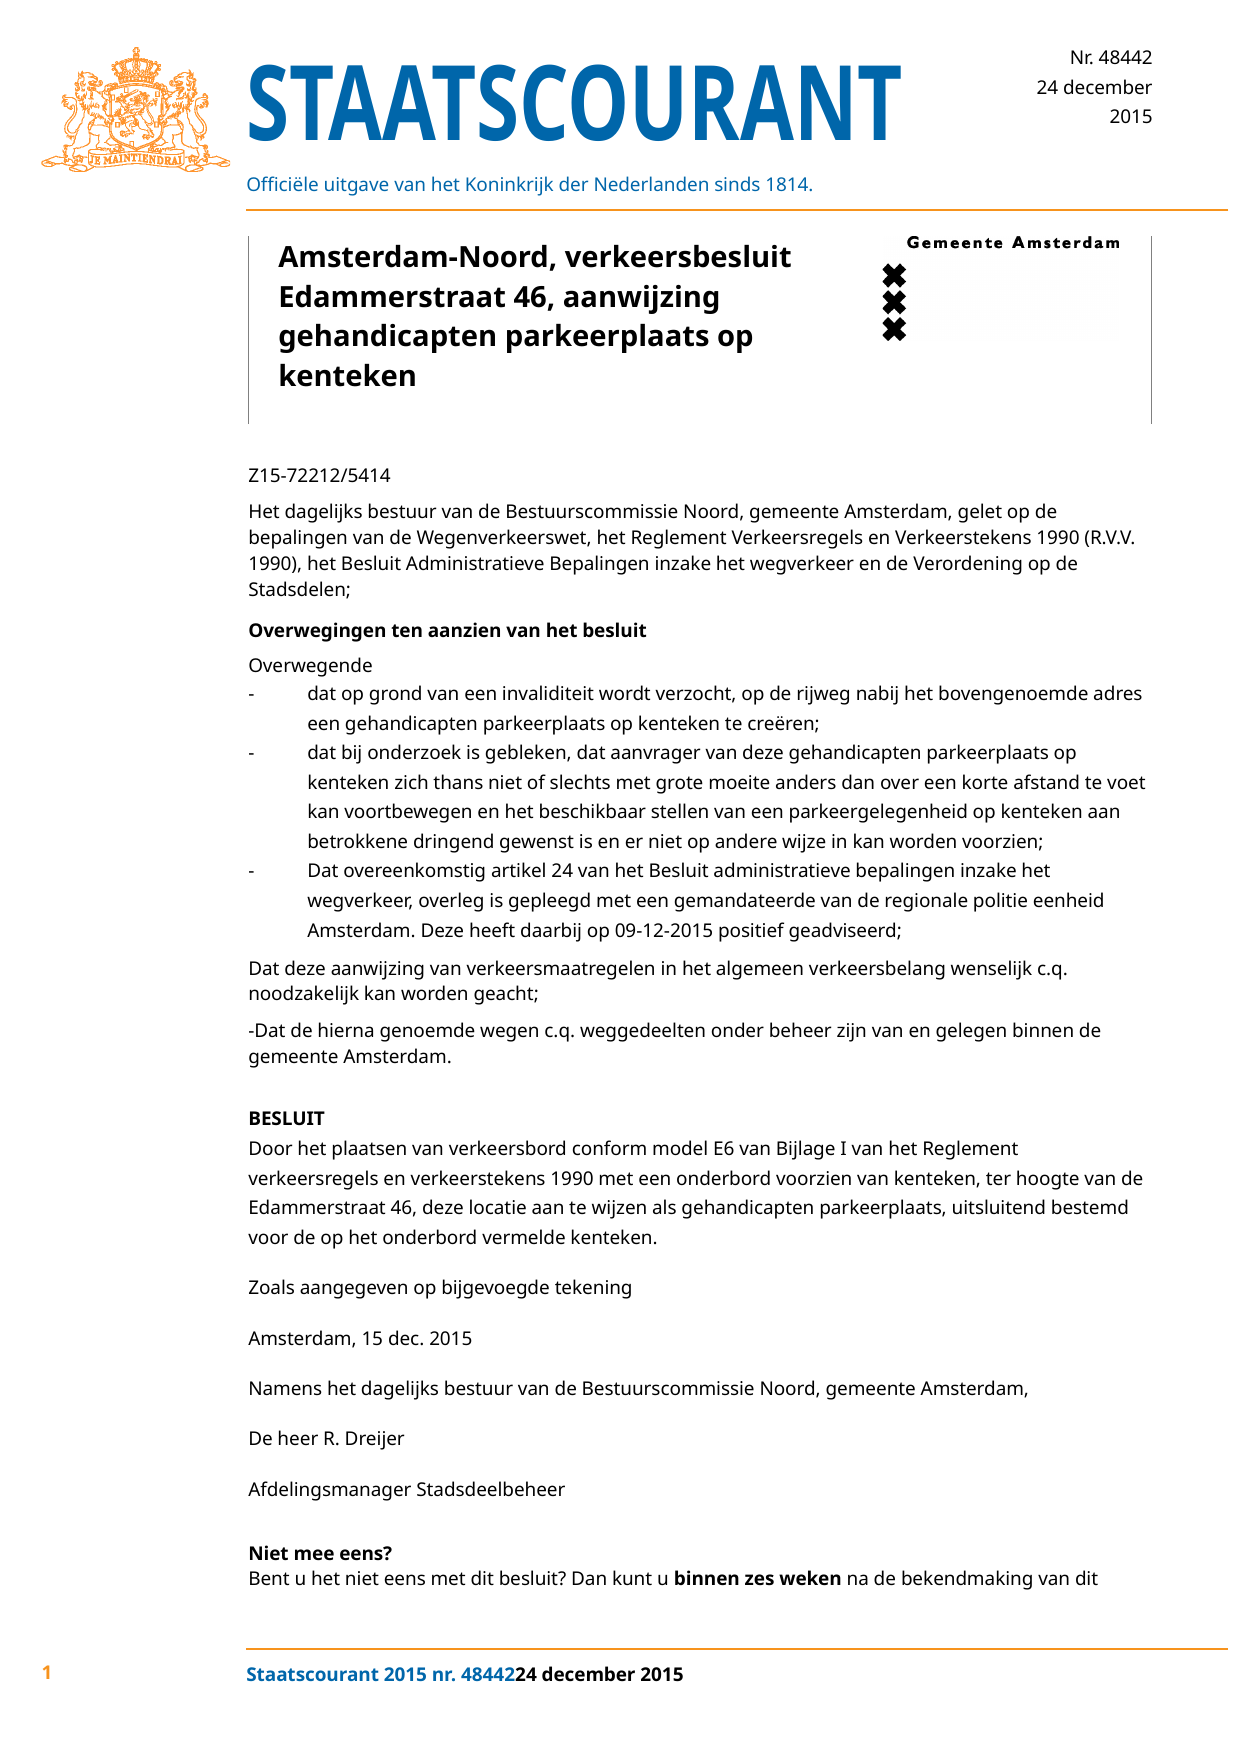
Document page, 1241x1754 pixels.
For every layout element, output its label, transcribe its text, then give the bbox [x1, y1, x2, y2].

text Zoals aangegeven op bijgevoegde tekening [248, 1274, 1152, 1300]
text Overwegende [248, 652, 1152, 677]
text Amsterdam, 15 dec. 2015 [248, 1325, 1152, 1350]
text -Dat de hierna genoemde wegen c.q. weggedeelten onder beheer zijn van en gelegen binnen de gemeente Amsterdam. [248, 1017, 1152, 1068]
text BESLUIT [248, 1106, 1152, 1131]
table_header Amsterdam-Noord, verkeersbesluit Edammerstraat 46, aanwijzing gehandicapten parkeerplaats op kenteken [249, 236, 850, 424]
text Z15-72212/5414 [248, 462, 1152, 488]
text Het dagelijks bestuur van de Bestuurscommissie Noord, gemeente Amsterdam, gelet op de bepalingen van de Wegenverkeerswet, het Reglement Verkeersregels en Verkeerstekens 1990 (R.V.V. 1990), het Besluit Administratieve Bepalingen inzake het wegverkeer en de Verordening op de Stadsdelen; [248, 499, 1152, 602]
picture [882, 236, 1119, 341]
text Overwegingen ten aanzien van het besluit [248, 618, 1152, 643]
text Door het plaatsen van verkeersbord conform model E6 van Bijlage I van het Reglement verkeersregels en verkeerstekens 1990 met een onderbord voorzien van kenteken, ter hoogte van de Edammerstraat 46, deze locatie aan te wijzen als gehandicapten parkeerplaats, uitsluitend bestemd voor de op het onderbord vermelde kenteken. [248, 1135, 1152, 1249]
text Afdelingsmanager Stadsdeelbeheer [248, 1476, 1152, 1502]
text De heer R. Dreijer [248, 1426, 1152, 1451]
list dat op grond van een invaliditeit wordt verzocht, op de rijweg nabij het bovengenoemde adres een gehandicapten parkeerplaats op kenteken te creëren; [248, 680, 1152, 735]
list Dat overeenkomstig artikel 24 van het Besluit administratieve bepalingen inzake het wegverkeer, overleg is gepleegd met een gemandateerde van de regionale politie eenheid Amsterdam. Deze heeft daarbij op 09-12-2015 positief geadviseerd; [248, 858, 1152, 942]
text Dat deze aanwijzing van verkeersmaatregelen in het algemeen verkeersbelang wenselijk c.q. noodzakelijk kan worden geacht; [248, 955, 1152, 1006]
text Namens het dagelijks bestuur van de Bestuurscommissie Noord, gemeente Amsterdam, [248, 1375, 1152, 1401]
text Bent u het niet eens met dit besluit? Dan kunt u binnen zes weken na de bekendmaking van dit [248, 1566, 1152, 1591]
picture [41, 47, 231, 172]
table_header [850, 236, 1151, 424]
text Niet mee eens? [248, 1540, 1152, 1566]
list dat bij onderzoek is gebleken, dat aanvrager van deze gehandicapten parkeerplaats op kenteken zich thans niet of slechts met grote moeite anders dan over een korte afstand te voet kan voortbewegen en het beschikbaar stellen van een parkeergelegenheid op kenteken aan betrokkene dringend gewenst is en er niet op andere wijze in kan worden voorzien; [248, 739, 1152, 854]
